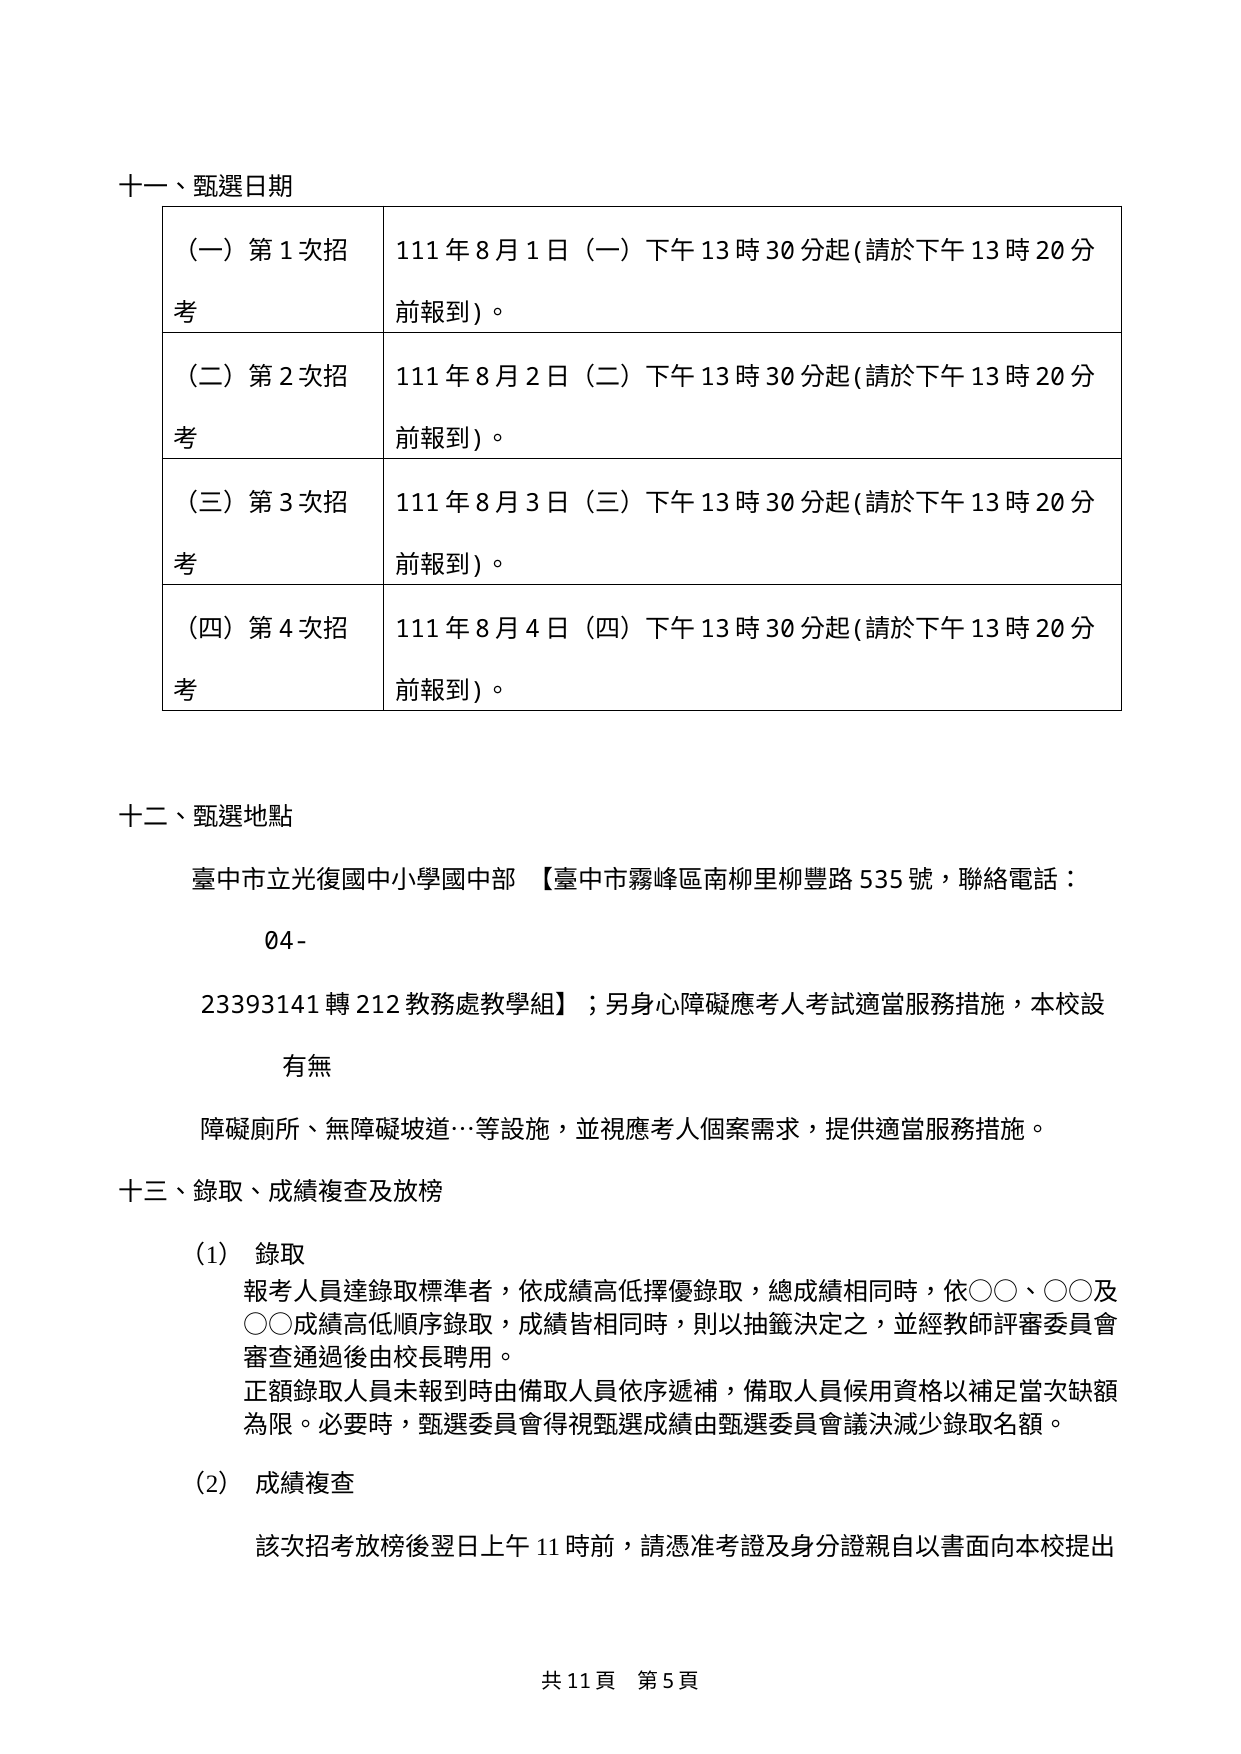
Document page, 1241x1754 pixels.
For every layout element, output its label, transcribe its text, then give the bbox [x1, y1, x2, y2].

text 23393141轉212教務處教學組】；另身心障礙應考人考試適當服務措施，本校設有無 [170, 961, 1122, 1086]
table_cell （四）第4次招考 [163, 585, 383, 710]
text 十三、錄取、成績複查及放榜 [118, 1148, 1122, 1211]
text 十一、甄選日期 [118, 143, 1122, 206]
table_cell 111年8月2日（二）下午13時30分起(請於下午13時20分前報到)。 [384, 333, 1121, 458]
text 十二、甄選地點 [118, 773, 1122, 836]
table_cell 111年8月4日（四）下午13時30分起(請於下午13時20分前報到)。 [384, 585, 1121, 710]
table_cell （二）第2次招考 [163, 333, 383, 458]
table_cell 111年8月3日（三）下午13時30分起(請於下午13時20分前報到)。 [384, 459, 1121, 584]
text 報考人員達錄取標準者，依成績高低擇優錄取，總成績相同時，依○○、○○及○○成績高低順序錄取，成績皆相同時，則以抽籤決定之，並經教師評審委員會審查通過後由校長聘用。 [156, 1273, 1122, 1373]
text 該次招考放榜後翌日上午11時前，請憑准考證及身分證親自以書面向本校提出 [256, 1502, 1122, 1565]
text 臺中市立光復國中小學國中部 【臺中市霧峰區南柳里柳豐路535號，聯絡電話：04- [170, 836, 1122, 961]
list 錄取 [181, 1211, 1122, 1273]
text 正額錄取人員未報到時由備取人員依序遞補，備取人員候用資格以補足當次缺額為限。必要時，甄選委員會得視甄選成績由甄選委員會議決減少錄取名額。 [156, 1373, 1122, 1440]
table_cell （三）第3次招考 [163, 459, 383, 584]
list 成績複查 [181, 1440, 1122, 1502]
table_header （一）第1次招考 [163, 207, 383, 332]
text 障礙廁所、無障礙坡道…等設施，並視應考人個案需求，提供適當服務措施。 [170, 1086, 1122, 1148]
table_header 111年8月1日（一）下午13時30分起(請於下午13時20分前報到)。 [384, 207, 1121, 332]
